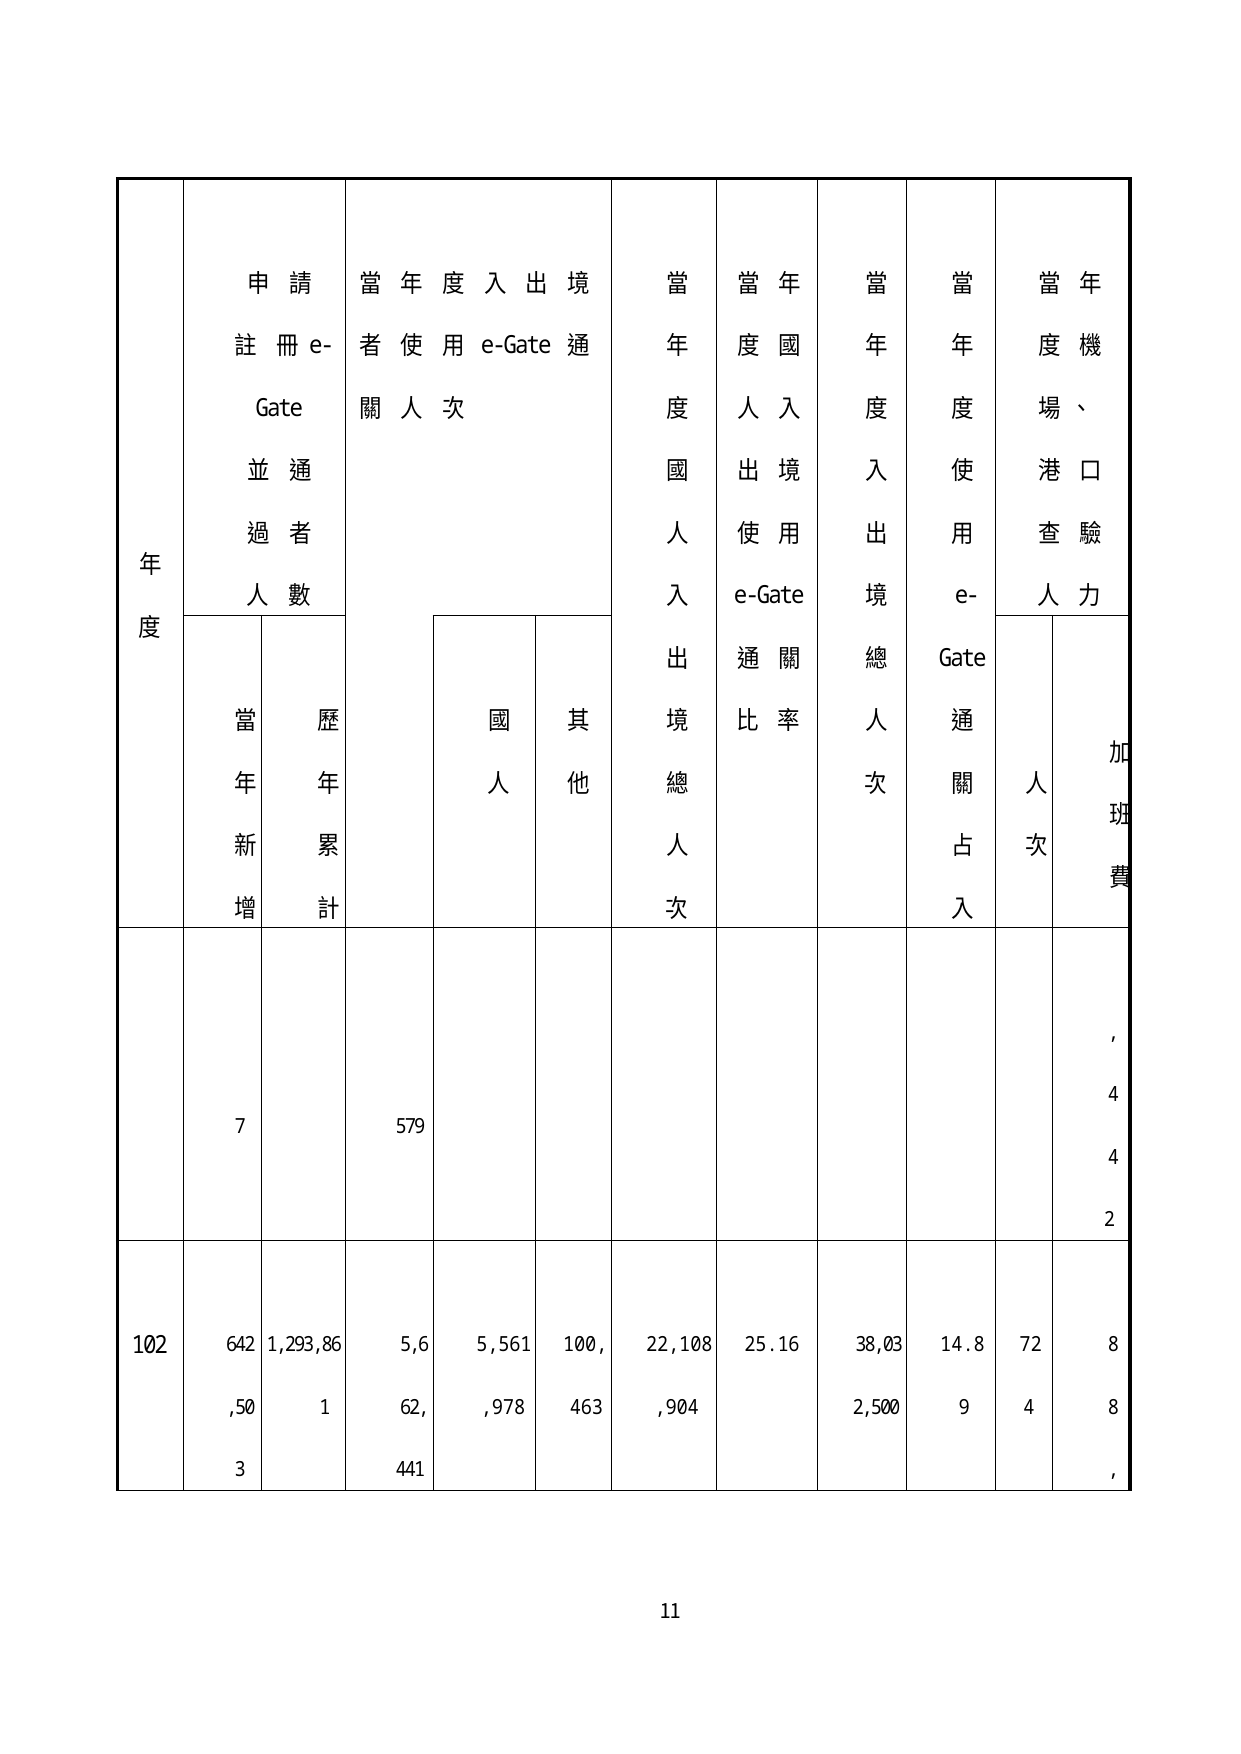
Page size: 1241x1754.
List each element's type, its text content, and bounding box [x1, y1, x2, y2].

table_cell [717, 928, 817, 1240]
table_header 當年度入出境者使用e-Gate通關人次 [346, 180, 611, 615]
table_cell 5,662,441 [346, 1241, 433, 1490]
table_cell [536, 928, 611, 1240]
table_header 申請註冊e-Gate並通過者人數 [184, 180, 345, 615]
table_cell 22,108,904 [612, 1241, 716, 1490]
table_cell 579 [346, 928, 433, 1240]
table_cell 38,032,500 [818, 1241, 906, 1490]
table_cell 人次 [996, 616, 1052, 927]
table_cell [119, 928, 183, 1240]
table_header 當年度國人入出境總人次 [612, 180, 716, 927]
table_header 當年度機場、港口查驗人力 [996, 180, 1128, 615]
table_cell [346, 615, 433, 927]
table_cell 100,463 [536, 1241, 611, 1490]
table_cell [996, 928, 1052, 1240]
table_cell [434, 928, 535, 1240]
table_header 當年度國人入出境使用e-Gate通關比率 [717, 180, 817, 927]
table_cell 5,561,978 [434, 1241, 535, 1490]
table_cell 724 [996, 1241, 1052, 1490]
table_cell 國人 [434, 616, 535, 927]
table_cell 102 [119, 1241, 183, 1490]
table_cell 加班費 [1053, 616, 1128, 927]
table_cell [818, 928, 906, 1240]
table_header 當年度入出境總人次 [818, 180, 906, 927]
table_cell 其他 [536, 616, 611, 927]
table_cell 642,503 [184, 1241, 261, 1490]
table_cell 1,293,861 [262, 1241, 345, 1490]
table_cell 14.89 [907, 1241, 995, 1490]
table_cell 歷年累計 [262, 616, 345, 927]
table_cell 當年新增 [184, 616, 261, 927]
table_cell [612, 928, 716, 1240]
table_cell ,442 [1053, 928, 1128, 1240]
table_cell 7 [184, 928, 261, 1240]
table_cell [262, 928, 345, 1240]
table_cell 25.16 [717, 1241, 817, 1490]
table_cell 88, [1053, 1241, 1128, 1490]
table_cell [907, 928, 995, 1240]
table_header 當年度使用e-Gate通關占入出境總人次比率 [907, 180, 995, 927]
table_header 年度 [119, 180, 183, 927]
